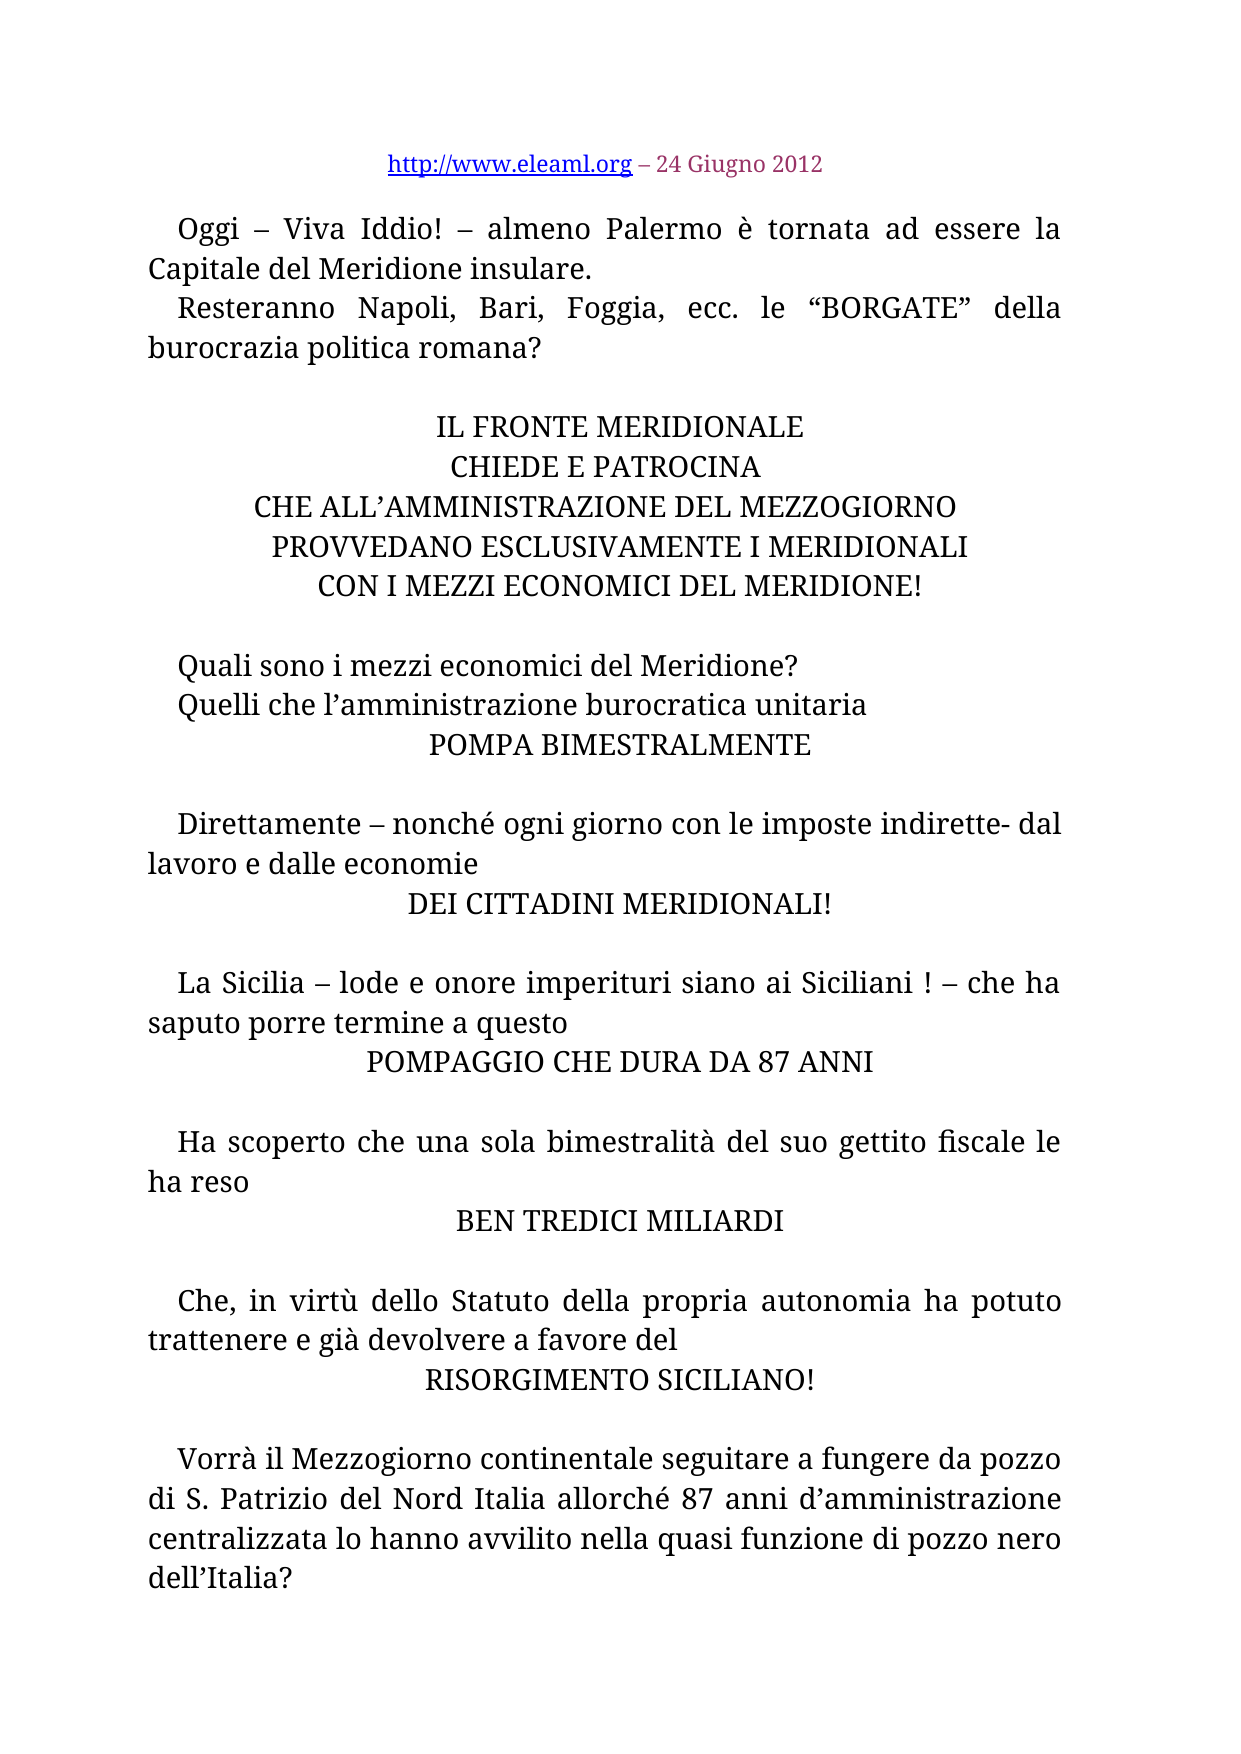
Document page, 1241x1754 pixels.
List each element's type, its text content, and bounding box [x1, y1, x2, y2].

text POMPA BIMESTRALMENTE [148, 724, 1063, 764]
text CON I MEZZI ECONOMICI DEL MERIDIONE! [148, 566, 1063, 605]
text POMPAGGIO CHE DURA DA 87 ANNI [148, 1042, 1063, 1081]
text Resteranno Napoli, Bari, Foggia, ecc. le “BORGATE” della burocrazia politica romana? [148, 288, 1063, 367]
text IL FRONTE MERIDIONALE CHIEDE E PATROCINA CHE ALL’AMMINISTRAZIONE DEL MEZZOGIORNO [148, 407, 1063, 526]
text Che, in virtù dello Statuto della propria autonomia ha potuto trattenere e già devolvere a favore del [148, 1280, 1063, 1359]
text Ha scoperto che una sola bimestralità del suo gettito fiscale le ha reso [148, 1121, 1063, 1201]
text Vorrà il Mezzogiorno continentale seguitare a fungere da pozzo di S. Patrizio del Nord Italia allorché 87 anni d’amministrazione centralizzata lo hanno avvilito nella quasi funzione di pozzo nero dell’Italia? [148, 1439, 1063, 1597]
text Quali sono i mezzi economici del Meridione? [148, 645, 1063, 684]
text DEI CITTADINI MERIDIONALI! [148, 883, 1063, 923]
text Direttamente – nonché ogni giorno con le imposte indirette- dal lavoro e dalle economie [148, 804, 1063, 883]
text Oggi – Viva Iddio! – almeno Palermo è tornata ad essere la Capitale del Meridione insulare. [148, 208, 1063, 288]
text Quelli che l’amministrazione burocratica unitaria [148, 684, 1063, 724]
text La Sicilia – lode e onore imperituri siano ai Siciliani ! – che ha saputo porre termine a questo [148, 962, 1063, 1042]
text BEN TREDICI MILIARDI [148, 1201, 1063, 1240]
text RISORGIMENTO SICILIANO! [148, 1359, 1063, 1399]
text PROVVEDANO ESCLUSIVAMENTE I MERIDIONALI [148, 526, 1063, 566]
